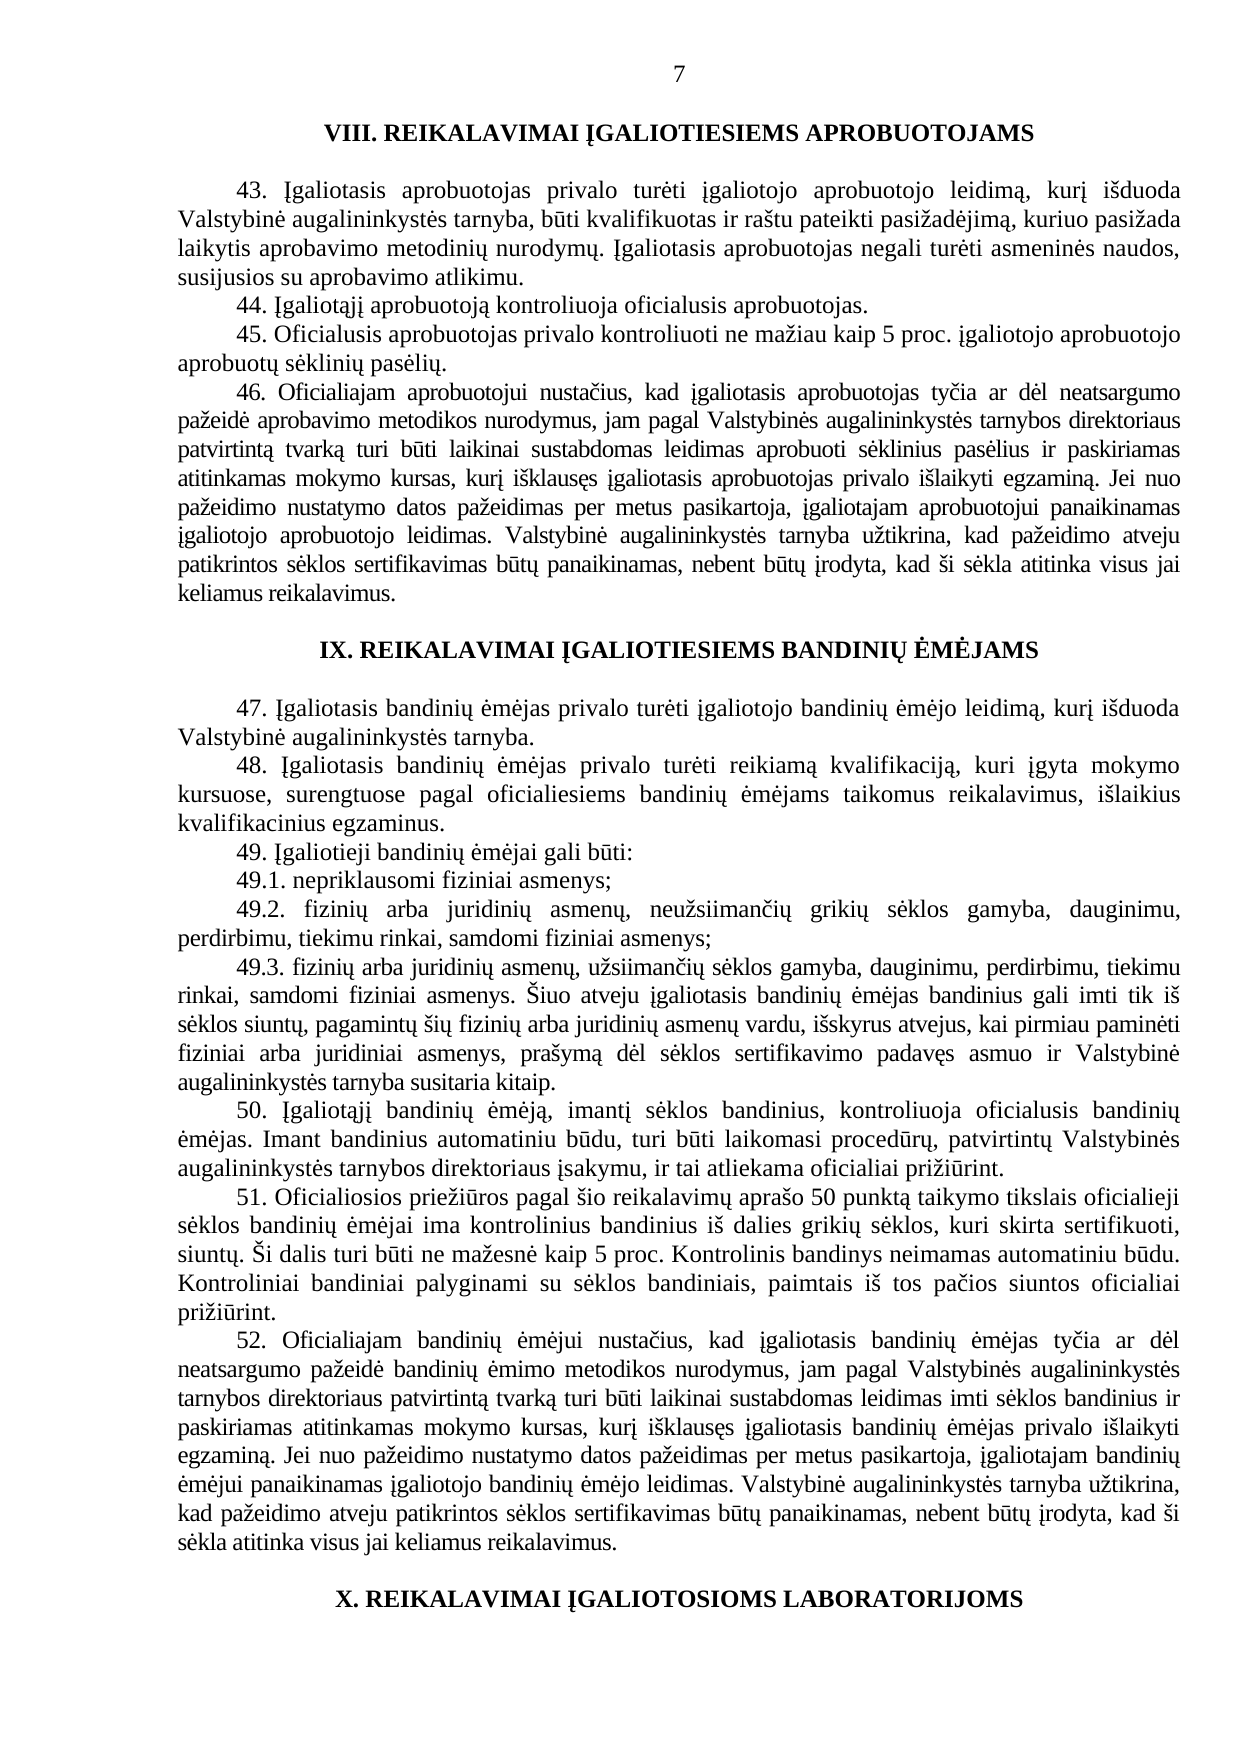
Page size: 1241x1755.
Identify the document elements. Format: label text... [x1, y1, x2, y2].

text 49. Įgaliotieji bandinių ėmėjai gali būti: [177, 837, 1181, 866]
text 49.3. fizinių arba juridinių asmenų, užsiimančių sėklos gamyba, dauginimu, perdirbimu, tiekimu rinkai, samdomi fiziniai asmenys. Šiuo atveju įgaliotasis bandinių ėmėjas bandinius gali imti tik iš sėklos siuntų, pagamintų šių fizinių arba juridinių asmenų vardu, išskyrus atvejus, kai pirmiau paminėti fiziniai arba juridiniai asmenys, prašymą dėl sėklos sertifikavimo padavęs asmuo ir Valstybinė augalininkystės tarnyba susitaria kitaip. [177, 952, 1181, 1096]
text IX. REIKALAVIMAI ĮGALIOTIESIEMS BANDINIŲ ĖMĖJAMS [177, 636, 1181, 664]
text 50. Įgaliotąjį bandinių ėmėją, imantį sėklos bandinius, kontroliuoja oficialusis bandinių ėmėjas. Imant bandinius automatiniu būdu, turi būti laikomasi procedūrų, patvirtintų Valstybinės augalininkystės tarnybos direktoriaus įsakymu, ir tai atliekama oficialiai prižiūrint. [177, 1096, 1181, 1182]
text 45. Oficialusis aprobuotojas privalo kontroliuoti ne mažiau kaip 5 proc. įgaliotojo aprobuotojo aprobuotų sėklinių pasėlių. [177, 319, 1181, 377]
text 48. Įgaliotasis bandinių ėmėjas privalo turėti reikiamą kvalifikaciją, kuri įgyta mokymo kursuose, surengtuose pagal oficialiesiems bandinių ėmėjams taikomus reikalavimus, išlaikius kvalifikacinius egzaminus. [177, 751, 1181, 837]
text 52. Oficialiajam bandinių ėmėjui nustačius, kad įgaliotasis bandinių ėmėjas tyčia ar dėl neatsargumo pažeidė bandinių ėmimo metodikos nurodymus, jam pagal Valstybinės augalininkystės tarnybos direktoriaus patvirtintą tvarką turi būti laikinai sustabdomas leidimas imti sėklos bandinius ir paskiriamas atitinkamas mokymo kursas, kurį išklausęs įgaliotasis bandinių ėmėjas privalo išlaikyti egzaminą. Jei nuo pažeidimo nustatymo datos pažeidimas per metus pasikartoja, įgaliotajam bandinių ėmėjui panaikinamas įgaliotojo bandinių ėmėjo leidimas. Valstybinė augalininkystės tarnyba užtikrina, kad pažeidimo atveju patikrintos sėklos sertifikavimas būtų panaikinamas, nebent būtų įrodyta, kad ši sėkla atitinka visus jai keliamus reikalavimus. [177, 1326, 1181, 1556]
text 44. Įgaliotąjį aprobuotoją kontroliuoja oficialusis aprobuotojas. [177, 291, 1181, 319]
text X. REIKALAVIMAI ĮGALIOTOSIOMS LABORATORIJOMS [177, 1584, 1181, 1613]
text VIII. REIKALAVIMAI ĮGALIOTIESIEMS APROBUOTOJAMS [177, 118, 1181, 147]
text 49.1. nepriklausomi fiziniai asmenys; [177, 866, 1181, 894]
text 51. Oficialiosios priežiūros pagal šio reikalavimų aprašo 50 punktą taikymo tikslais oficialieji sėklos bandinių ėmėjai ima kontrolinius bandinius iš dalies grikių sėklos, kuri skirta sertifikuoti, siuntų. Ši dalis turi būti ne mažesnė kaip 5 proc. Kontrolinis bandinys neimamas automatiniu būdu. Kontroliniai bandiniai palyginami su sėklos bandiniais, paimtais iš tos pačios siuntos oficialiai prižiūrint. [177, 1182, 1181, 1326]
text 43. Įgaliotasis aprobuotojas privalo turėti įgaliotojo aprobuotojo leidimą, kurį išduoda Valstybinė augalininkystės tarnyba, būti kvalifikuotas ir raštu pateikti pasižadėjimą, kuriuo pasižada laikytis aprobavimo metodinių nurodymų. Įgaliotasis aprobuotojas negali turėti asmeninės naudos, susijusios su aprobavimo atlikimu. [177, 176, 1181, 291]
text 47. Įgaliotasis bandinių ėmėjas privalo turėti įgaliotojo bandinių ėmėjo leidimą, kurį išduoda Valstybinė augalininkystės tarnyba. [177, 693, 1181, 751]
text 46. Oficialiajam aprobuotojui nustačius, kad įgaliotasis aprobuotojas tyčia ar dėl neatsargumo pažeidė aprobavimo metodikos nurodymus, jam pagal Valstybinės augalininkystės tarnybos direktoriaus patvirtintą tvarką turi būti laikinai sustabdomas leidimas aprobuoti sėklinius pasėlius ir paskiriamas atitinkamas mokymo kursas, kurį išklausęs įgaliotasis aprobuotojas privalo išlaikyti egzaminą. Jei nuo pažeidimo nustatymo datos pažeidimas per metus pasikartoja, įgaliotajam aprobuotojui panaikinamas įgaliotojo aprobuotojo leidimas. Valstybinė augalininkystės tarnyba užtikrina, kad pažeidimo atveju patikrintos sėklos sertifikavimas būtų panaikinamas, nebent būtų įrodyta, kad ši sėkla atitinka visus jai keliamus reikalavimus. [177, 377, 1181, 607]
text 49.2. fizinių arba juridinių asmenų, neužsiimančių grikių sėklos gamyba, dauginimu, perdirbimu, tiekimu rinkai, samdomi fiziniai asmenys; [177, 894, 1181, 952]
